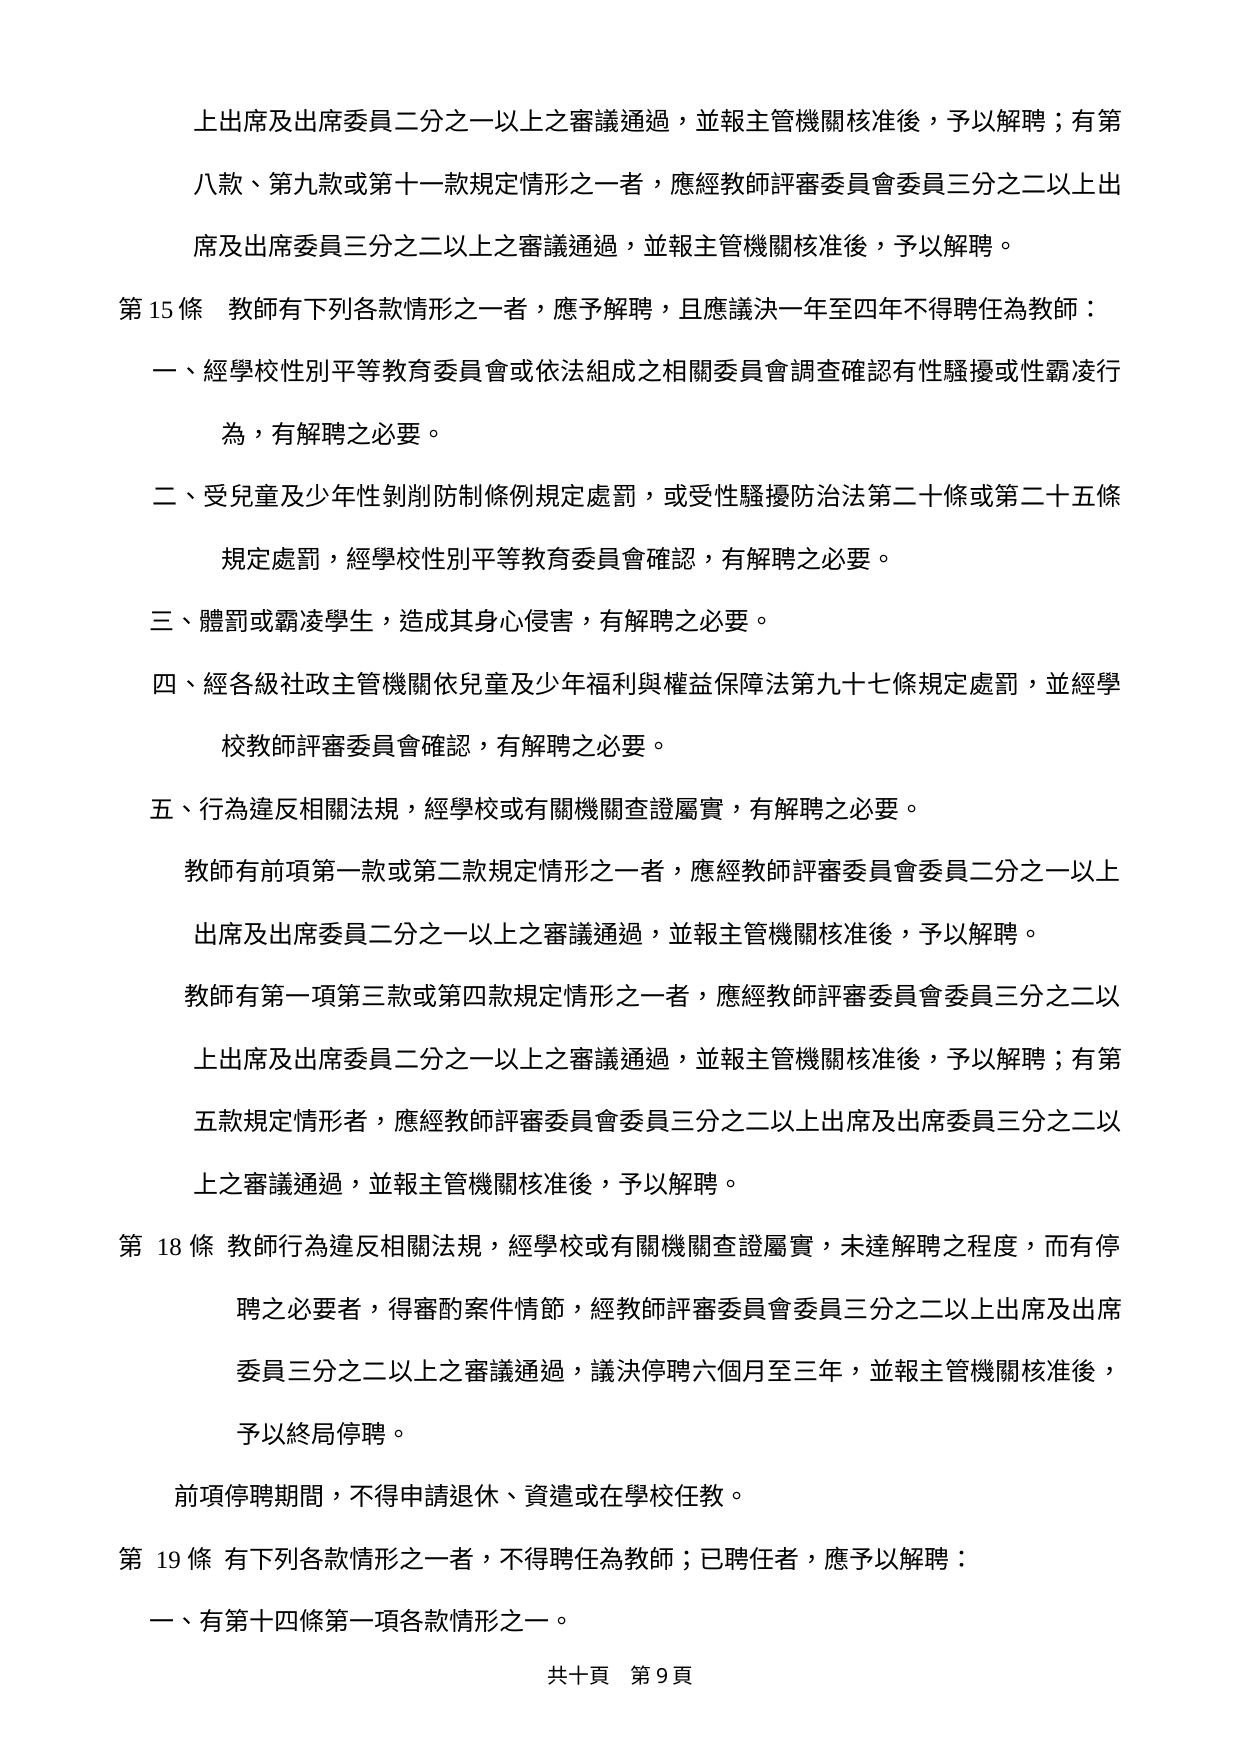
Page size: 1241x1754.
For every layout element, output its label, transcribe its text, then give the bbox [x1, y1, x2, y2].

text 第 18 條 教師行為違反相關法規，經學校或有關機關查證屬實，未達解聘之程度，而有停聘之必要者，得審酌案件情節，經教師評審委員會委員三分之二以上出席及出席委員三分之二以上之審議通過，議決停聘六個月至三年，並報主管機關核准後，予以終局停聘。 [118, 1203, 1122, 1453]
text 上出席及出席委員二分之一以上之審議通過，並報主管機關核准後，予以解聘；有第八款、第九款或第十一款規定情形之一者，應經教師評審委員會委員三分之二以上出席及出席委員三分之二以上之審議通過，並報主管機關核准後，予以解聘。 [118, 78, 1122, 266]
text 第 19 條 有下列各款情形之一者，不得聘任為教師；已聘任者，應予以解聘： [118, 1516, 1122, 1578]
text 二、受兒童及少年性剝削防制條例規定處罰，或受性騷擾防治法第二十條或第二十五條規定處罰，經學校性別平等教育委員會確認，有解聘之必要。 [118, 453, 1122, 578]
text 教師有第一項第三款或第四款規定情形之一者，應經教師評審委員會委員三分之二以上出席及出席委員二分之一以上之審議通過，並報主管機關核准後，予以解聘；有第五款規定情形者，應經教師評審委員會委員三分之二以上出席及出席委員三分之二以上之審議通過，並報主管機關核准後，予以解聘。 [118, 953, 1122, 1203]
text 四、經各級社政主管機關依兒童及少年福利與權益保障法第九十七條規定處罰，並經學校教師評審委員會確認，有解聘之必要。 [118, 641, 1122, 766]
text 一、有第十四條第一項各款情形之一。 [118, 1578, 1122, 1641]
text 教師有前項第一款或第二款規定情形之一者，應經教師評審委員會委員二分之一以上出席及出席委員二分之一以上之審議通過，並報主管機關核准後，予以解聘。 [118, 828, 1122, 953]
text 五、行為違反相關法規，經學校或有關機關查證屬實，有解聘之必要。 [118, 766, 1122, 828]
text 前項停聘期間，不得申請退休、資遣或在學校任教。 [118, 1453, 1122, 1516]
text 三、體罰或霸凌學生，造成其身心侵害，有解聘之必要。 [118, 578, 1122, 641]
text 一、經學校性別平等教育委員會或依法組成之相關委員會調查確認有性騷擾或性霸凌行為，有解聘之必要。 [118, 328, 1122, 453]
text 第15條 教師有下列各款情形之一者，應予解聘，且應議決一年至四年不得聘任為教師： [118, 266, 1122, 328]
